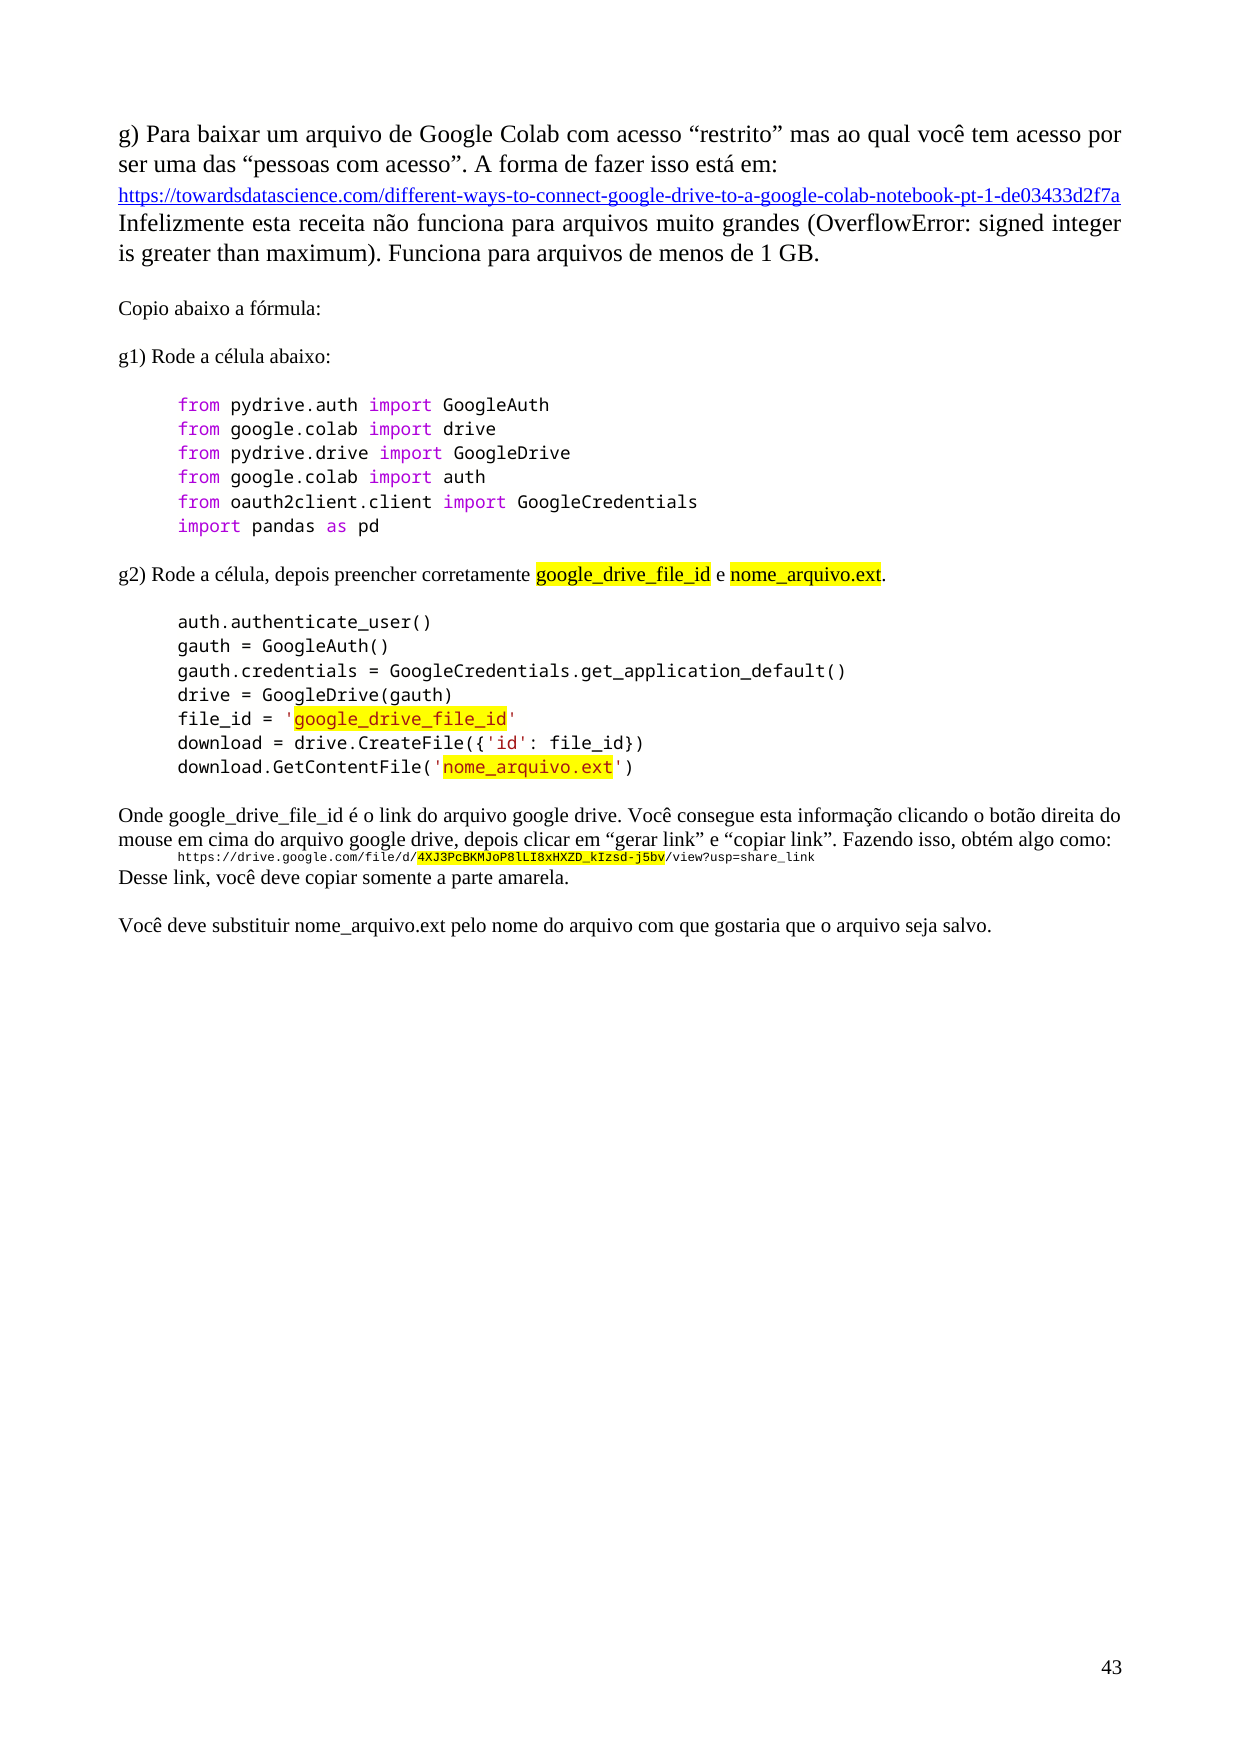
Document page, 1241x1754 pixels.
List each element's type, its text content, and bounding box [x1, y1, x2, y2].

text download = drive.CreateFile({'id': file_id}) [177, 731, 1122, 755]
text Copio abaixo a fórmula: [118, 296, 1122, 320]
text Desse link, você deve copiar somente a parte amarela. [118, 865, 1122, 889]
text g2) Rode a célula, depois preencher corretamente google_drive_file_id e nome_arquivo.ext. [118, 562, 1122, 586]
text import pandas as pd [177, 513, 1122, 537]
text Infelizmente esta receita não funciona para arquivos muito grandes (OverflowError: signed integer is greater than maximum). Funciona para arquivos de menos de 1 GB. [118, 207, 1122, 267]
text from pydrive.auth import GoogleAuth [177, 392, 1122, 417]
text file_id = 'google_drive_file_id' [177, 706, 1122, 731]
text drive = GoogleDrive(gauth) [177, 682, 1122, 706]
text from google.colab import auth [177, 465, 1122, 489]
text from google.colab import drive [177, 417, 1122, 441]
text from pydrive.drive import GoogleDrive [177, 441, 1122, 465]
text https://drive.google.com/file/d/4XJ3PcBKMJoP8lLI8xHXZD_kIzsd-j5bv/view?usp=share_link [177, 851, 1122, 865]
text download.GetContentFile('nome_arquivo.ext') [177, 755, 1122, 779]
text Onde google_drive_file_id é o link do arquivo google drive. Você consegue esta informação clicando o botão direita do mouse em cima do arquivo google drive, depois clicar em “gerar link” e “copiar link”. Fazendo isso, obtém algo como: [118, 803, 1122, 851]
text from oauth2client.client import GoogleCredentials [177, 489, 1122, 513]
text Você deve substituir nome_arquivo.ext pelo nome do arquivo com que gostaria que o arquivo seja salvo. [118, 913, 1122, 937]
text https://towardsdatascience.com/different-ways-to-connect-google-drive-to-a-google-colab-notebook-pt-1-de03433d2f7a [118, 177, 1122, 207]
text auth.authenticate_user() [177, 610, 1122, 634]
text gauth = GoogleAuth() [177, 634, 1122, 658]
text gauth.credentials = GoogleCredentials.get_application_default() [177, 658, 1122, 682]
text g1) Rode a célula abaixo: [118, 344, 1122, 368]
text g) Para baixar um arquivo de Google Colab com acesso “restrito” mas ao qual você tem acesso por ser uma das “pessoas com acesso”. A forma de fazer isso está em: [118, 118, 1122, 177]
